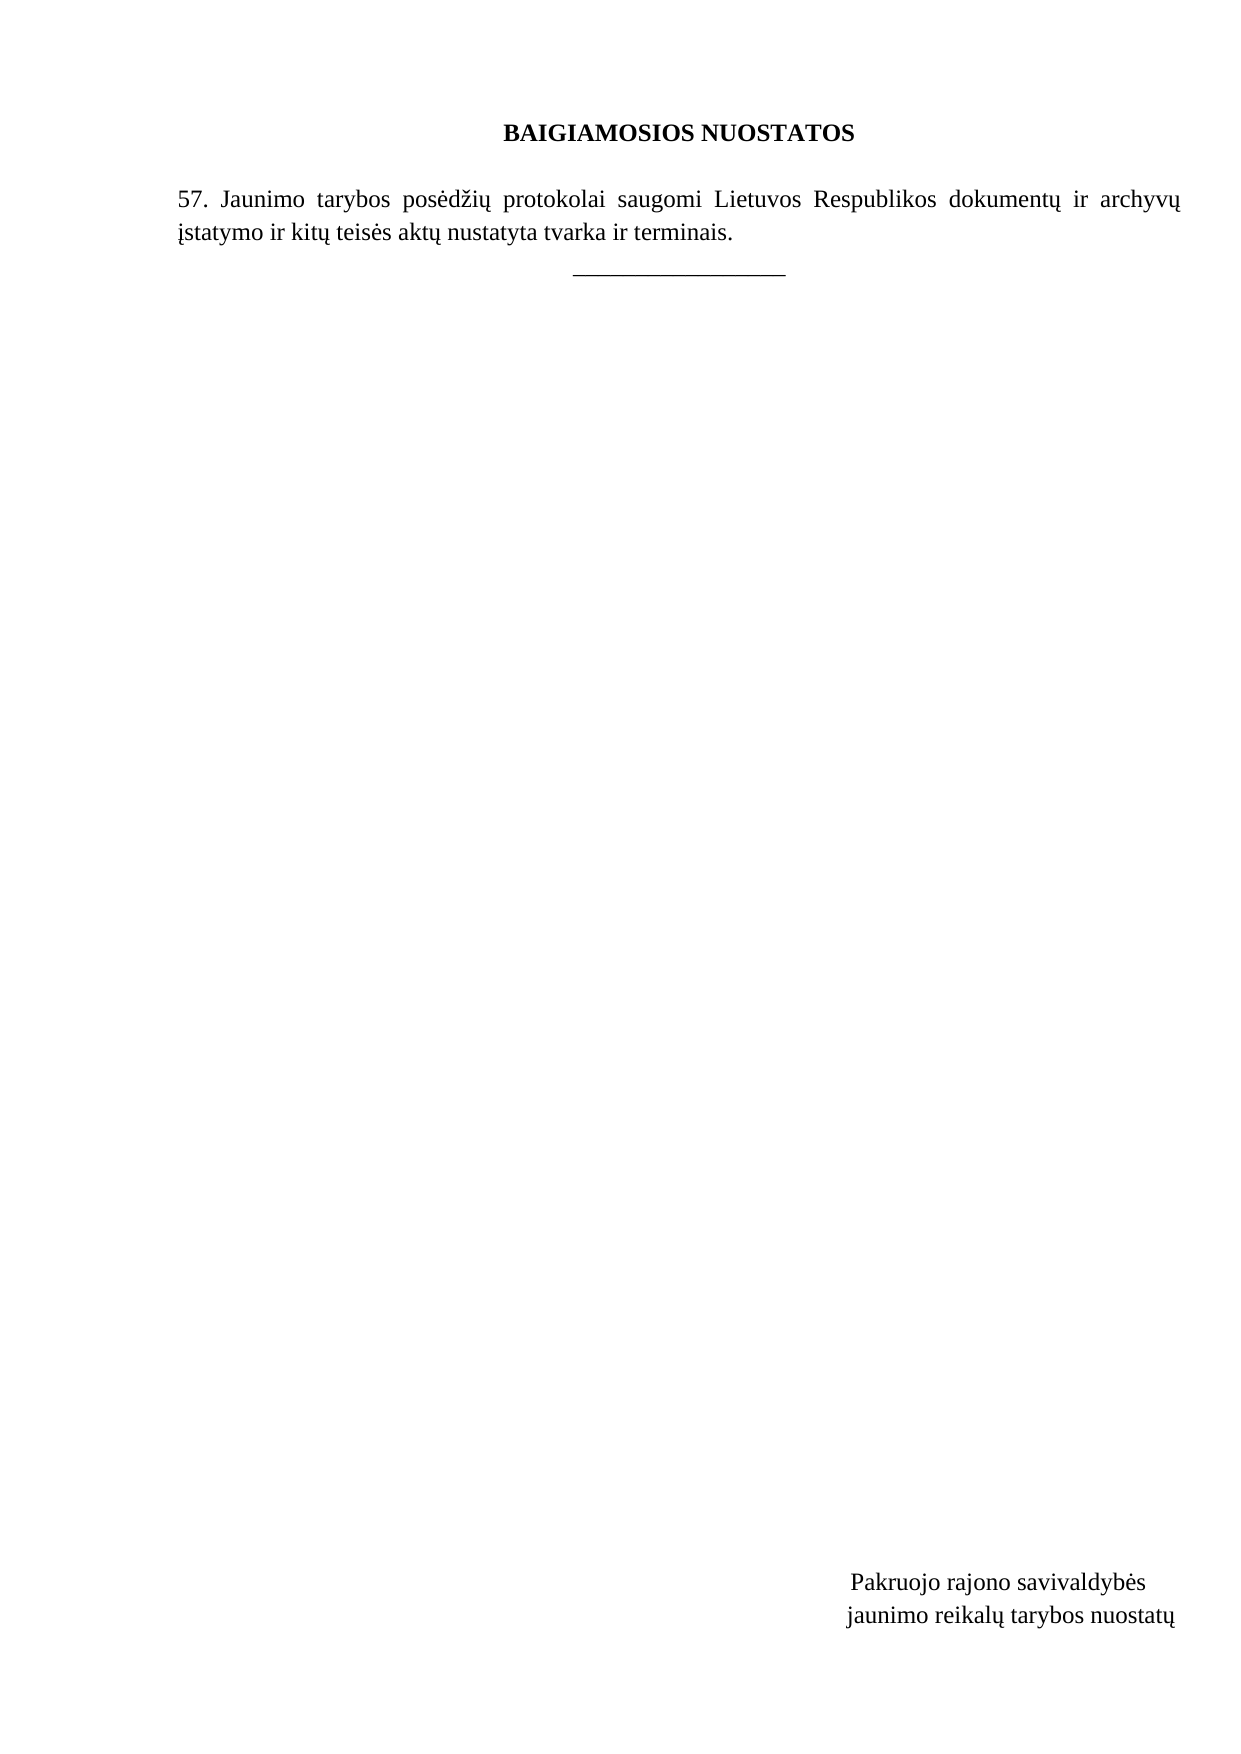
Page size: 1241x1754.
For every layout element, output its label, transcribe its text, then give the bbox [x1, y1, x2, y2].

text 57. Jaunimo tarybos posėdžių protokolai saugomi Lietuvos Respublikos dokumentų ir archyvų įstatymo ir kitų teisės aktų nustatyta tvarka ir terminais. [177, 184, 1181, 246]
text jaunimo reikalų tarybos nuostatų [177, 1600, 1181, 1628]
text Pakruojo rajono savivaldybės [177, 1567, 1181, 1596]
text BAIGIAMOSIOS NUOSTATOS [177, 118, 1181, 147]
text _________________ [177, 250, 1181, 279]
